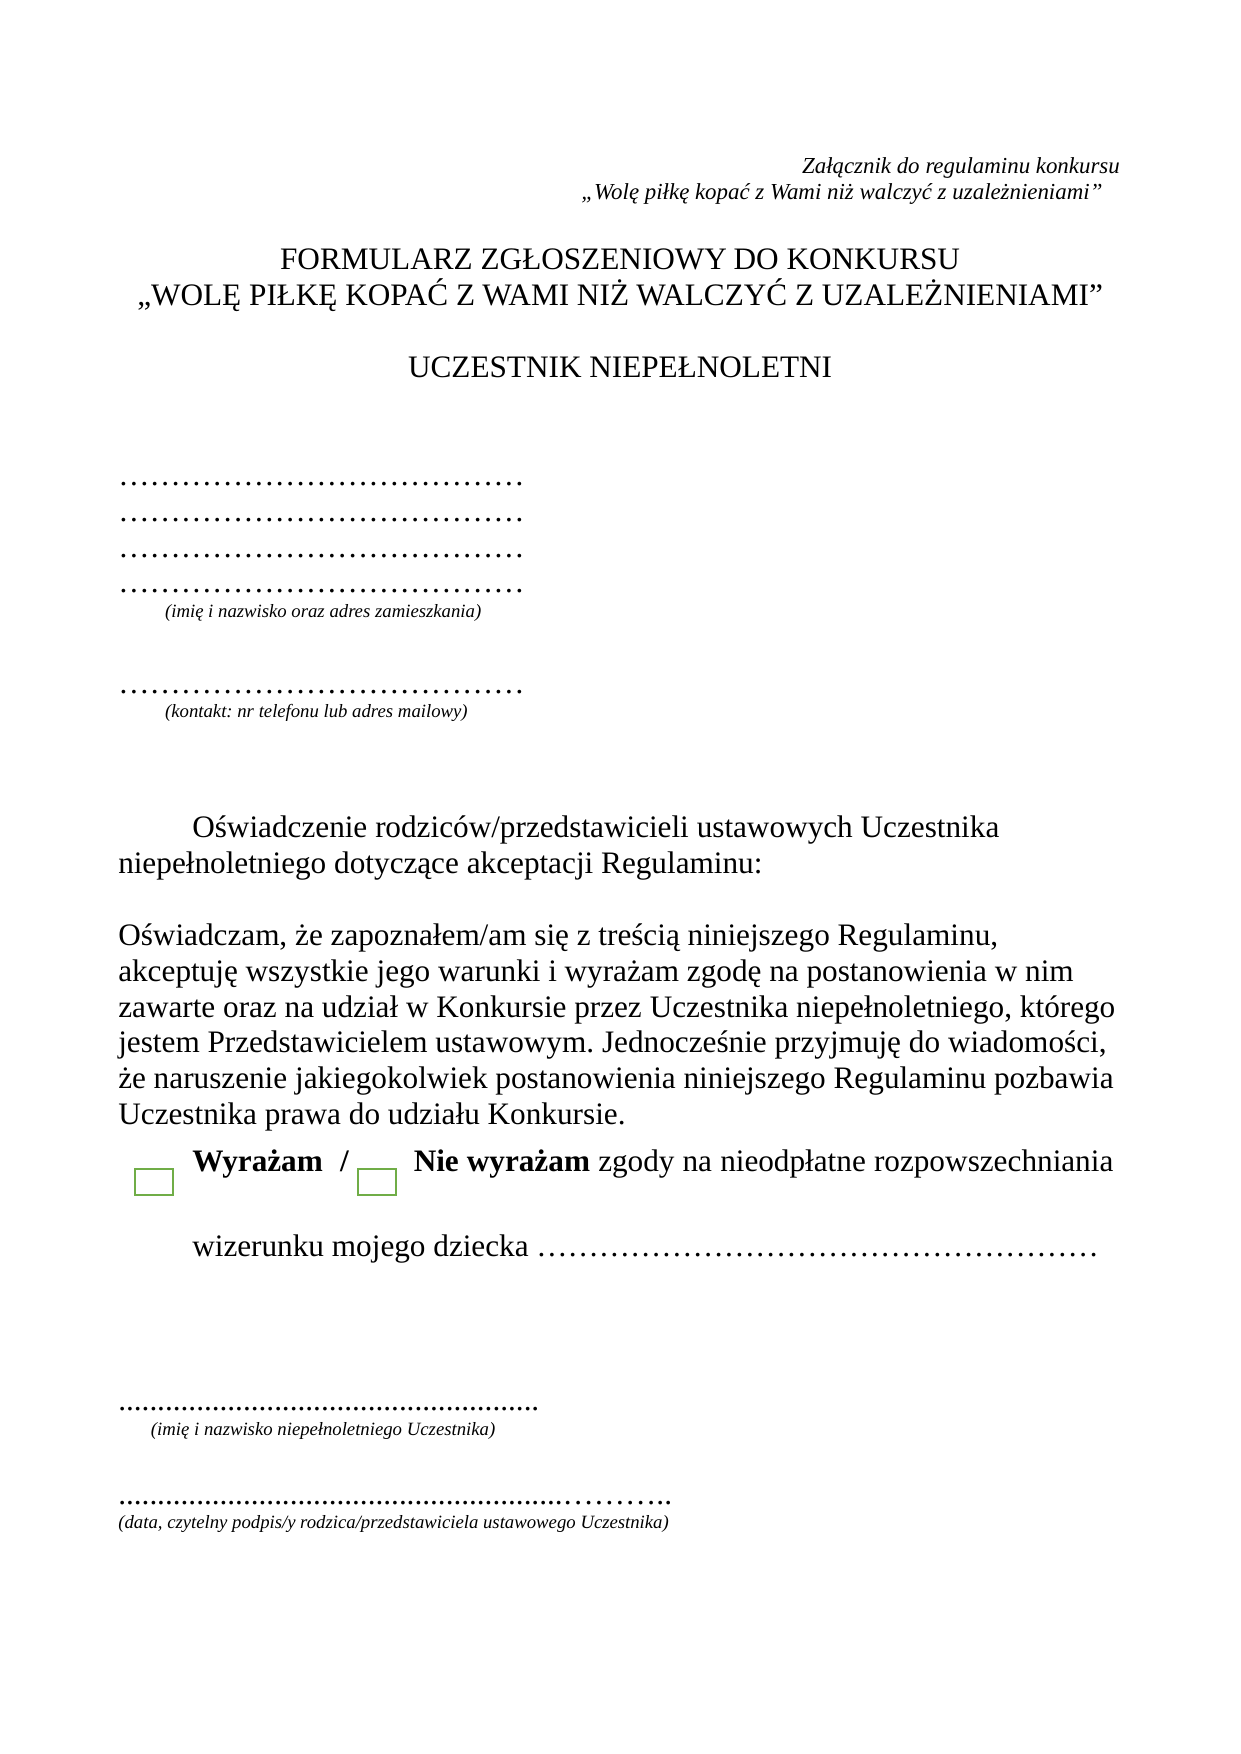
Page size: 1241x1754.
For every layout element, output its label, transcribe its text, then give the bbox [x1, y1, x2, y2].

text (data, czytelny podpis/y rodzica/przedstawiciela ustawowego Uczestnika) [118, 1511, 1122, 1533]
text Wyrażam / Nie wyrażam zgody na nieodpłatne rozpowszechniania [118, 1142, 1122, 1207]
text Oświadczenie rodziców/przedstawicieli ustawowych Uczestnika niepełnoletniego dotyczące akceptacji Regulaminu: [118, 808, 1122, 880]
text ………………………………… [118, 528, 1122, 564]
text „WOLĘ PIŁKĘ KOPAĆ Z WAMI NIŻ WALCZYĆ Z UZALEŻNIENIAMI” [118, 276, 1122, 312]
text wizerunku mojego dziecka ……………………………………………… [118, 1227, 1122, 1263]
text .........................................................……….. [118, 1475, 1122, 1511]
text UCZESTNIK NIEPEŁNOLETNI [118, 348, 1122, 384]
text Załącznik do regulaminu konkursu [118, 152, 1122, 178]
text ………………………………… [118, 456, 1122, 492]
text ………………………………… [118, 492, 1122, 528]
text FORMULARZ ZGŁOSZENIOWY DO KONKURSU [118, 240, 1122, 276]
text ………………………………… [118, 664, 1122, 700]
text (kontakt: nr telefonu lub adres mailowy) [118, 700, 1122, 722]
text (imię i nazwisko oraz adres zamieszkania) [118, 600, 1122, 621]
text „Wolę piłkę kopać z Wami niż walczyć z uzależnieniami” [118, 178, 1122, 204]
text (imię i nazwisko niepełnoletniego Uczestnika) [118, 1418, 1122, 1439]
text ………………………………… [118, 564, 1122, 600]
text ...................................................... [118, 1382, 1122, 1418]
text Oświadczam, że zapoznałem/am się z treścią niniejszego Regulaminu, akceptuję wszystkie jego warunki i wyrażam zgodę na postanowienia w nim zawarte oraz na udział w Konkursie przez Uczestnika niepełnoletniego, którego jestem Przedstawicielem ustawowym. Jednocześnie przyjmuję do wiadomości, że naruszenie jakiegokolwiek postanowienia niniejszego Regulaminu pozbawia Uczestnika prawa do udziału Konkursie. [118, 916, 1122, 1132]
